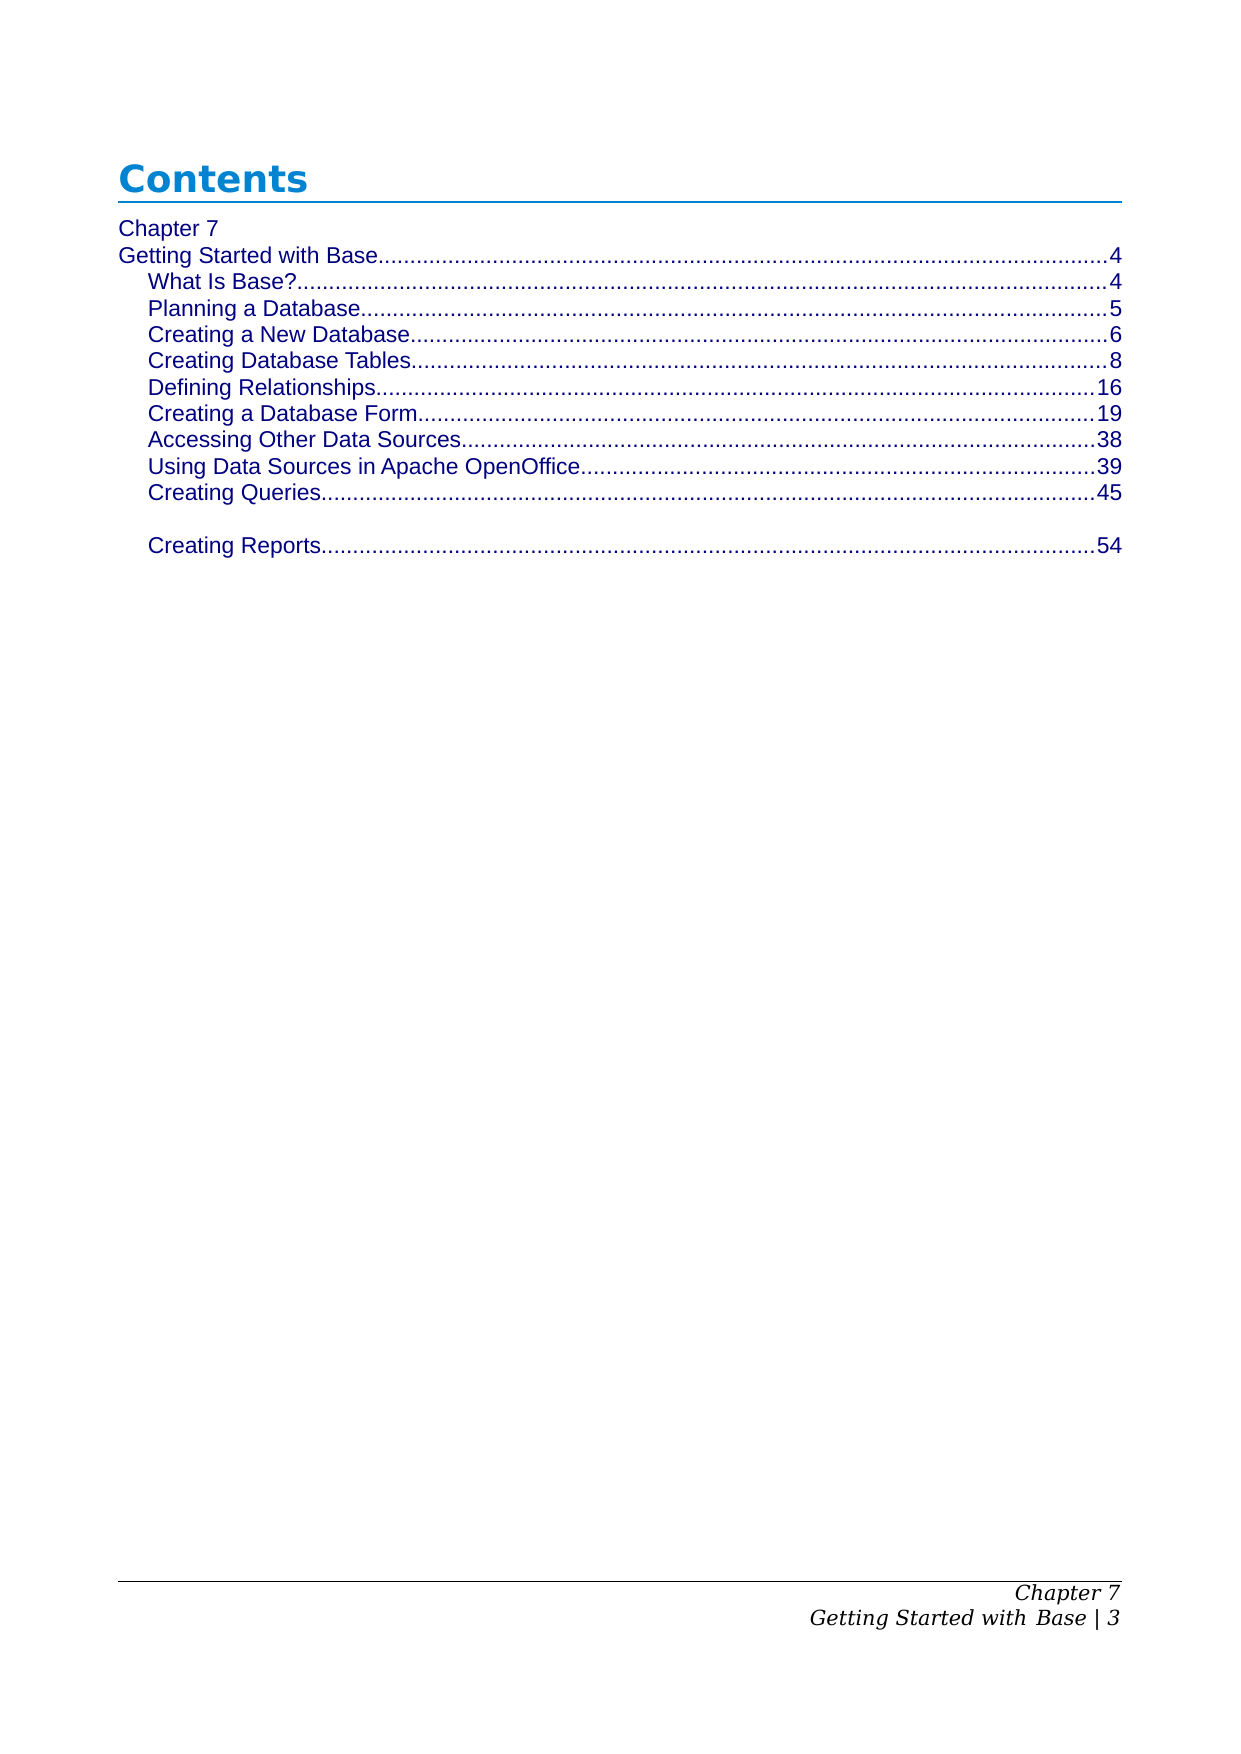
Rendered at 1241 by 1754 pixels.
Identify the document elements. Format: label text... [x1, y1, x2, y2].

text Accessing Other Data Sources 38 [148, 426, 1122, 453]
text Creating Reports 54 [148, 505, 1122, 558]
text Using Data Sources in Apache OpenOffice 39 [148, 453, 1122, 479]
text Creating Queries 45 [148, 479, 1122, 505]
text Chapter 7 Getting Started with Base 4 [118, 215, 1122, 268]
text Planning a Database 5 [148, 294, 1122, 321]
text Creating a Database Form 19 [148, 400, 1122, 426]
text Creating Database Tables 8 [148, 347, 1122, 373]
text Creating a New Database 6 [148, 321, 1122, 347]
text Contents [118, 157, 1122, 201]
text Defining Relationships 16 [148, 373, 1122, 400]
text What Is Base? 4 [148, 268, 1122, 294]
